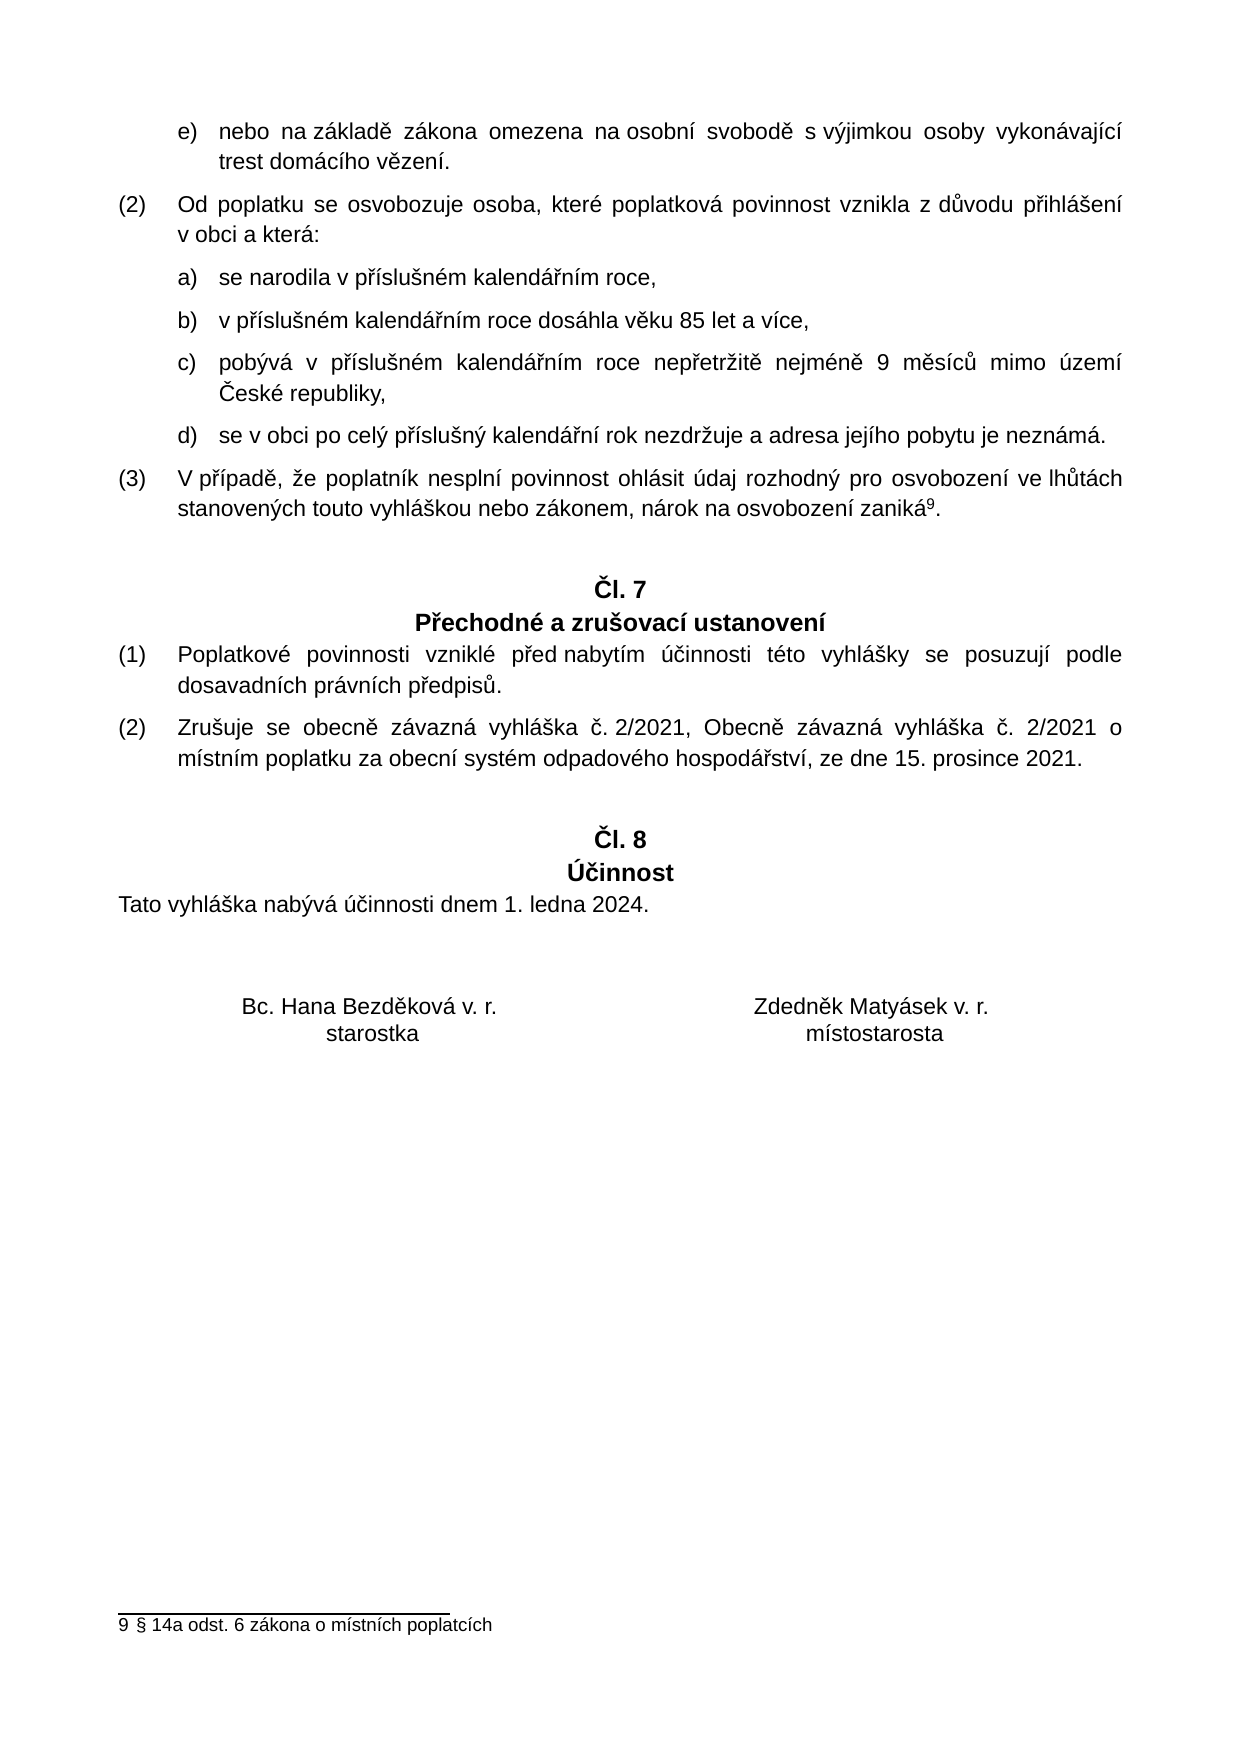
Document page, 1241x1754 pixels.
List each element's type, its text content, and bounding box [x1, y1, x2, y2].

list Poplatkové povinnosti vzniklé před nabytím účinnosti této vyhlášky se posuzují podle dosavadních právních předpisů. [118, 641, 1122, 698]
list v příslušném kalendářním roce dosáhla věku 85 let a více, [177, 307, 1122, 333]
subtitle Čl. 7 Přechodné a zrušovací ustanovení [118, 575, 1122, 637]
list Zrušuje se obecně závazná vyhláška č. 2/2021, Obecně závazná vyhláška č. 2/2021 o místním poplatku za obecní systém odpadového hospodářství, ze dne 15. prosince 2021. [118, 714, 1122, 771]
list se narodila v příslušném kalendářním roce, [177, 264, 1122, 290]
subtitle Čl. 8 Účinnost [118, 825, 1122, 887]
table_cell [620, 1052, 1122, 1170]
list se v obci po celý příslušný kalendářní rok nezdržuje a adresa jejího pobytu je neznámá. [177, 422, 1122, 449]
list V případě, že poplatník nesplní povinnost ohlásit údaj rozhodný pro osvobození ve lhůtách stanovených touto vyhláškou nebo zákonem, nárok na osvobození zaniká. [118, 465, 1122, 522]
list nebo na základě zákona omezena na osobní svobodě s výjimkou osoby vykonávající trest domácího vězení. [177, 118, 1122, 175]
table_header Bc. Hana Bezděková v. r. starostka [118, 934, 620, 1052]
list Od poplatku se osvobozuje osoba, které poplatková povinnost vznikla z důvodu přihlášení v obci a která: [118, 191, 1122, 248]
list pobývá v příslušném kalendářním roce nepřetržitě nejméně 9 měsíců mimo území České republiky, [177, 349, 1122, 406]
text Tato vyhláška nabývá účinnosti dnem 1. ledna 2024. [118, 891, 1122, 917]
table_cell [118, 1052, 620, 1170]
table_header Zdedněk Matyásek v. r. místostarosta [620, 934, 1122, 1052]
list § 14a odst. 6 zákona o místních poplatcích [118, 1614, 1122, 1635]
